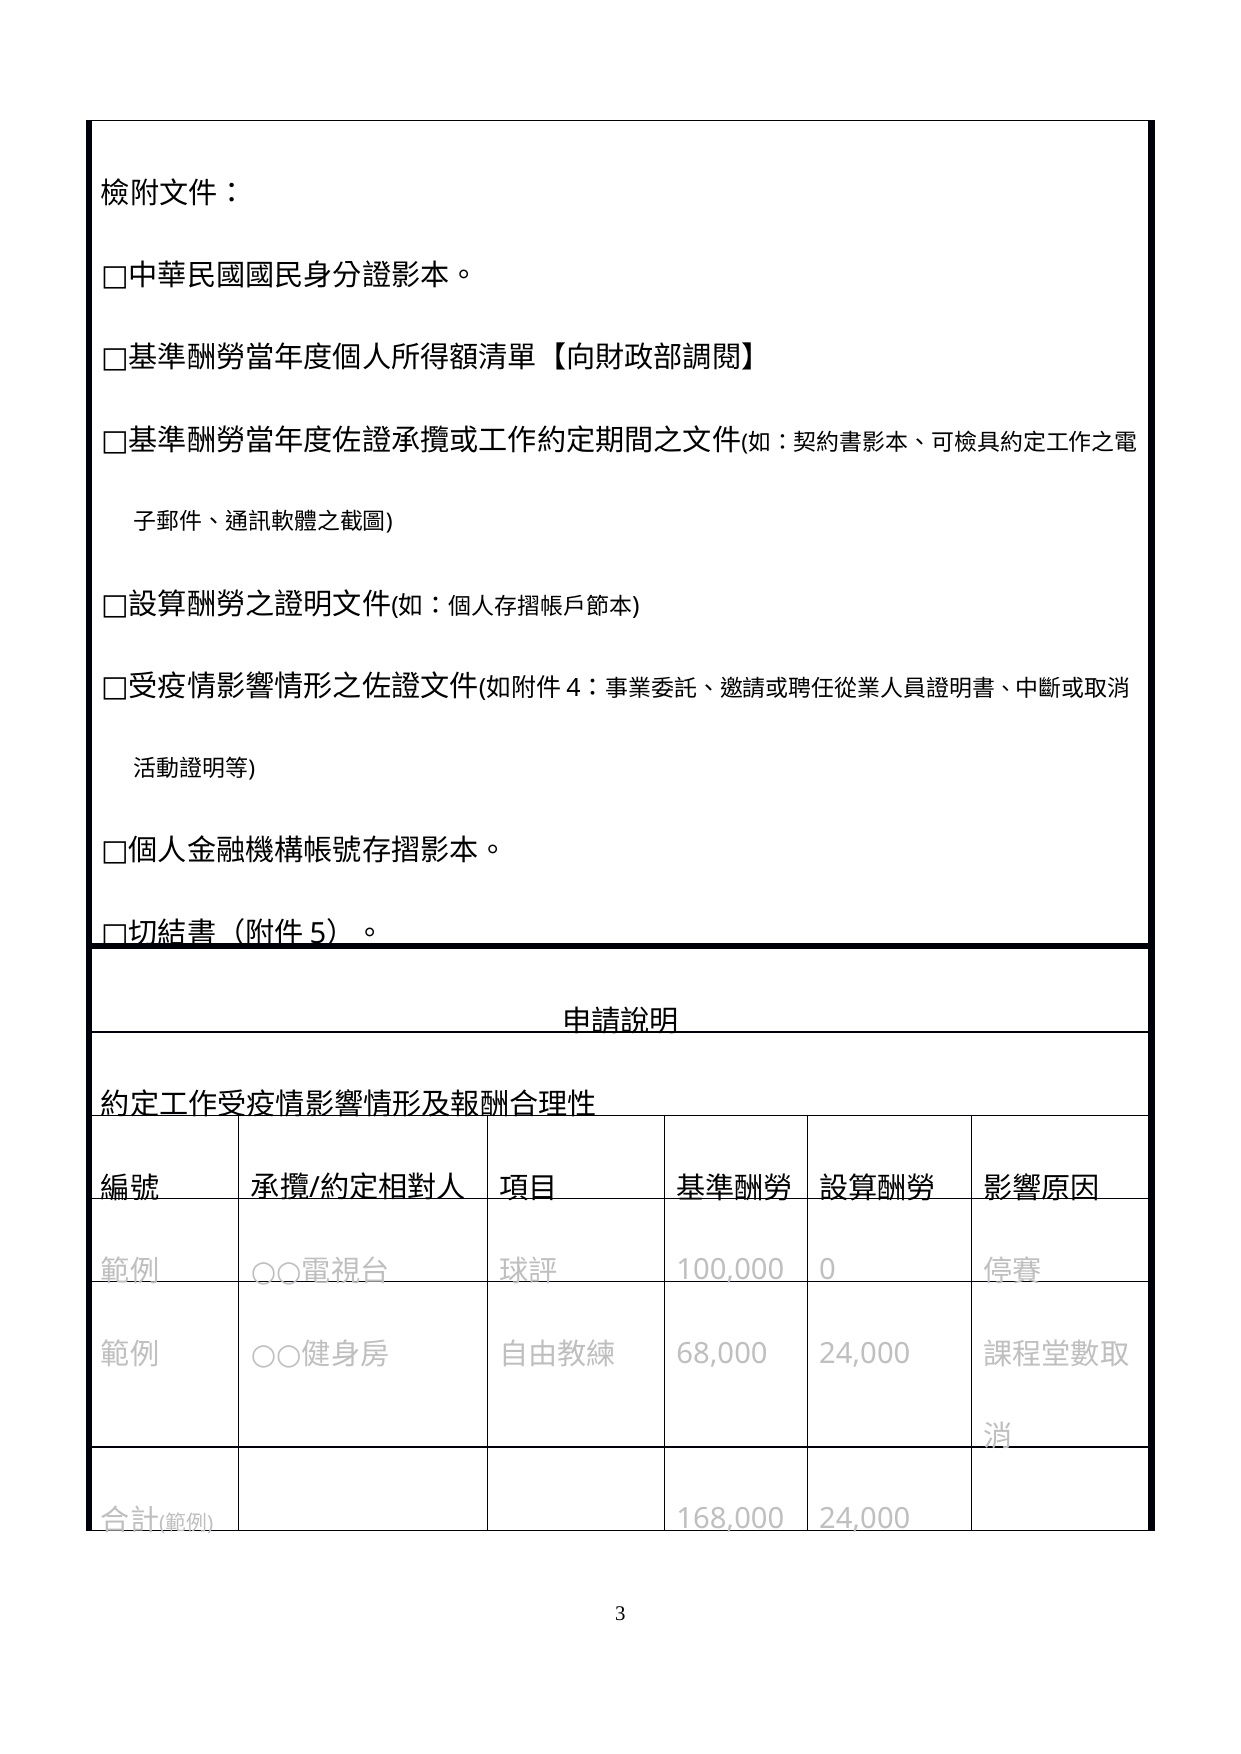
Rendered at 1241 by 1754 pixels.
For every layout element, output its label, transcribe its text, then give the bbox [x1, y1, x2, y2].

table_cell 自由教練 [488, 1282, 664, 1446]
table_cell 0 [808, 1199, 971, 1281]
table_cell 申請說明 [92, 949, 1148, 1031]
table_cell 停賽 [972, 1199, 1148, 1281]
table_cell 合計(範例) [92, 1448, 238, 1530]
table_cell 範例 [92, 1199, 238, 1281]
table_cell 約定工作受疫情影響情形及報酬合理性 [92, 1033, 1148, 1114]
table_cell 100,000 [665, 1199, 807, 1281]
table_cell 設算酬勞 [808, 1116, 971, 1198]
table_cell 24,000 [808, 1282, 971, 1446]
table_cell 24,000 [808, 1448, 971, 1530]
table_cell 影響原因 [972, 1116, 1148, 1198]
table_cell [488, 1448, 664, 1530]
table_cell 檢附文件： □中華民國國民身分證影本。 □基準酬勞當年度個人所得額清單【向財政部調閱】 □基準酬勞當年度佐證承攬或工作約定期間之文件(如：契約書影本、可檢具約定工作之電子郵件、通訊軟體之截圖) □設算酬勞之證明文件(如：個人存摺帳戶節本) □受疫情影響情形之佐證文件(如附件4：事業委託、邀請或聘任從業人員證明書、中斷或取消活動證明等) □個人金融機構帳號存摺影本。 □切結書（附件5）。 [92, 121, 1148, 943]
table_cell [972, 1448, 1148, 1530]
table_cell 編號 [92, 1116, 238, 1198]
table_cell 168,000 [665, 1448, 807, 1530]
table_cell 基準酬勞 [665, 1116, 807, 1198]
table_cell 球評 [488, 1199, 664, 1281]
table_cell ○○健身房 [239, 1282, 487, 1446]
table_cell 範例 [92, 1282, 238, 1446]
table_cell 項目 [488, 1116, 664, 1198]
table_cell [239, 1448, 487, 1530]
table_cell 68,000 [665, 1282, 807, 1446]
table_cell 課程堂數取消 [972, 1282, 1148, 1446]
table_cell 承攬/約定相對人 [239, 1116, 487, 1198]
table_cell ○○電視台 [239, 1199, 487, 1281]
